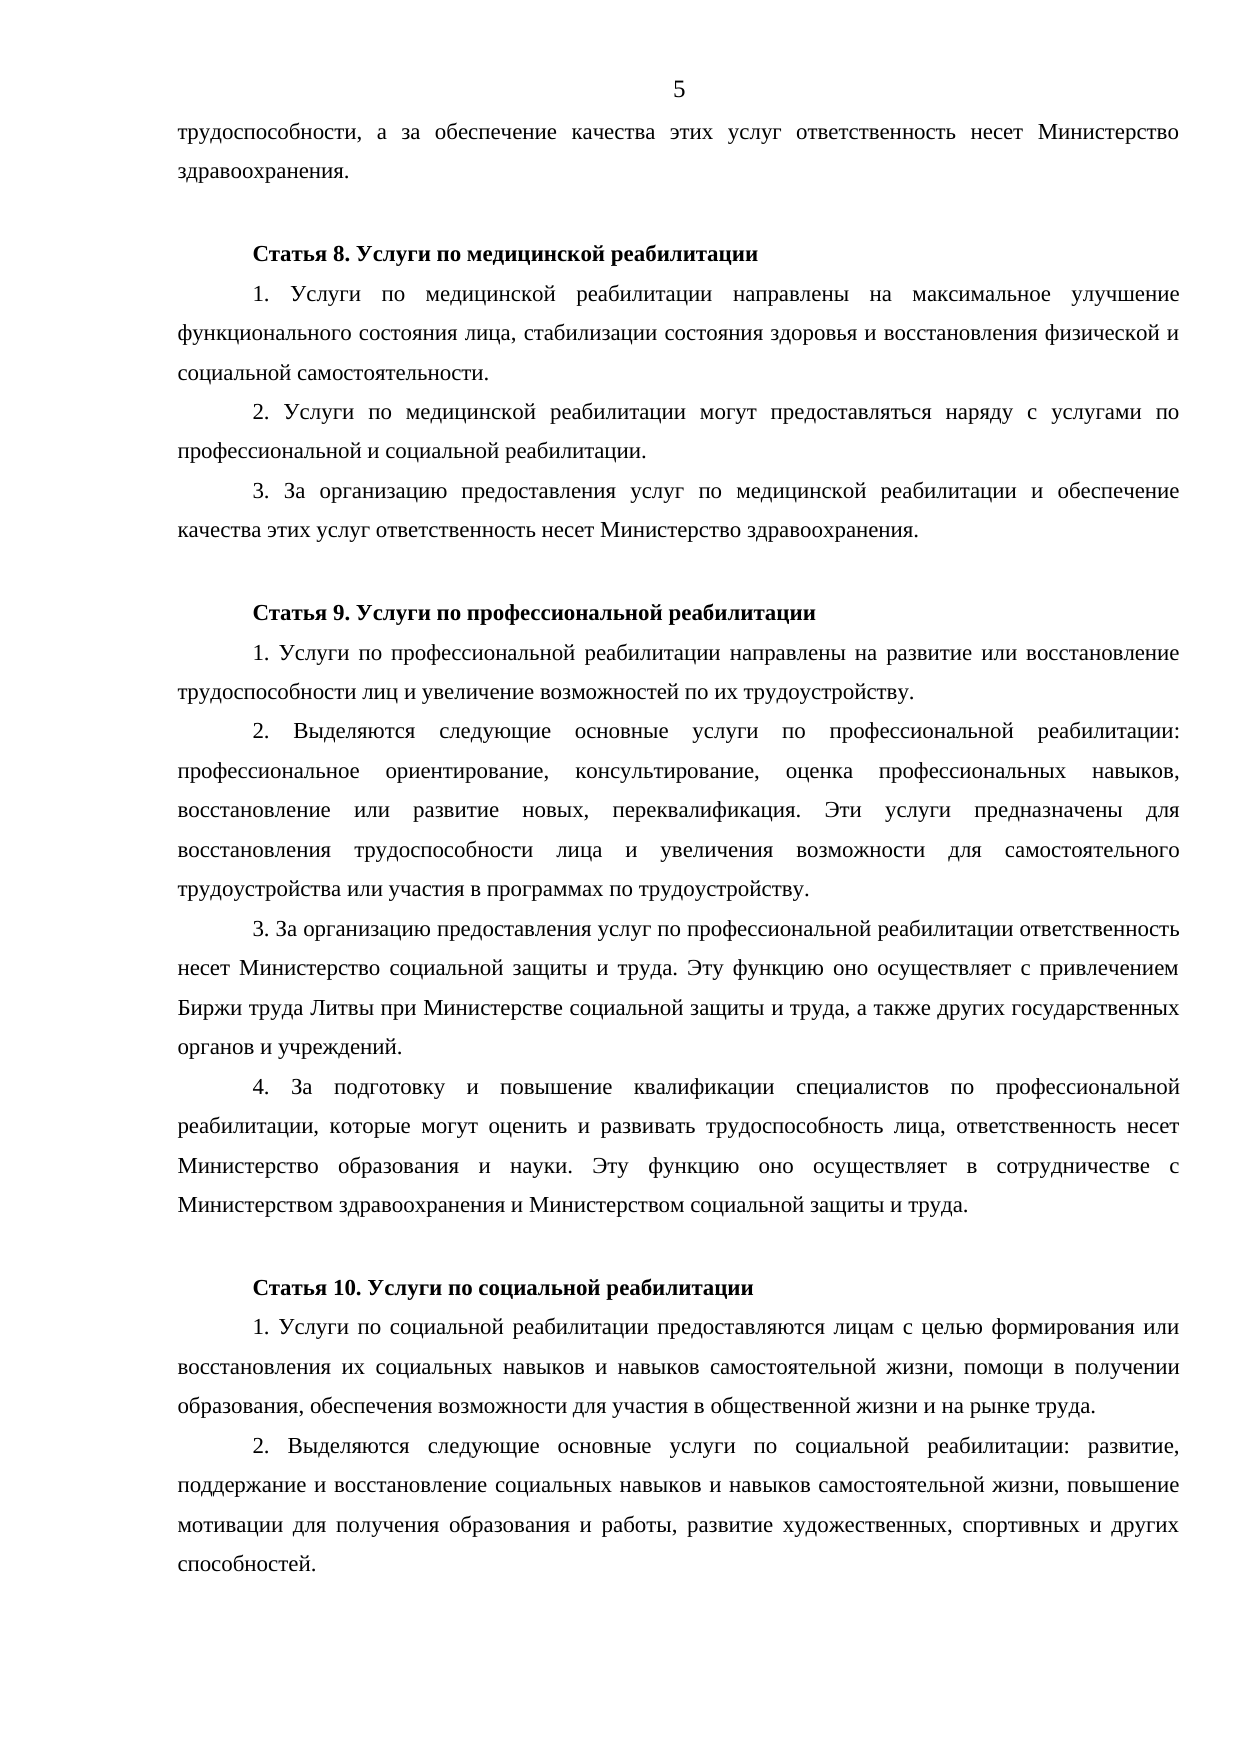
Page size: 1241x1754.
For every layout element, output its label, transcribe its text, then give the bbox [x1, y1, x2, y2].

text Статья 9. Услуги по профессиональной реабилитации [177, 599, 1181, 626]
text 1. Услуги по профессиональной реабилитации направлены на развитие или восстановление трудоспособности лиц и увеличение возможностей по их трудоустройству. [177, 639, 1181, 704]
text 2. Выделяются следующие основные услуги по профессиональной реабилитации: профессиональное ориентирование, консультирование, оценка профессиональных навыков, восстановление или развитие новых, переквалификация. Эти услуги предназначены для восстановления трудоспособности лица и увеличения возможности для самостоятельного трудоустройства или участия в программах по трудоустройству. [177, 718, 1181, 902]
text 2. Выделяются следующие основные услуги по социальной реабилитации: развитие, поддержание и восстановление социальных навыков и навыков самостоятельной жизни, повышение мотивации для получения образования и работы, развитие художественных, спортивных и других способностей. [177, 1432, 1181, 1577]
text Статья 10. Услуги по социальной реабилитации [177, 1274, 1181, 1300]
text 3. За организацию предоставления услуг по профессиональной реабилитации ответственность несет Министерство социальной защиты и труда. Эту функцию оно осуществляет с привлечением Биржи труда Литвы при Министерстве социальной защиты и труда, а также других государственных органов и учреждений. [177, 915, 1181, 1060]
text 4. За подготовку и повышение квалификации специалистов по профессиональной реабилитации, которые могут оценить и развивать трудоспособность лица, ответственность несет Министерство образования и науки. Эту функцию оно осуществляет в сотрудничестве с Министерством здравоохранения и Министерством социальной защиты и труда. [177, 1073, 1181, 1218]
text Статья 8. Услуги по медицинской реабилитации [177, 240, 1181, 267]
text 3. За организацию предоставления услуг по медицинской реабилитации и обеспечение качества этих услуг ответственность несет Министерство здравоохранения. [177, 477, 1181, 543]
text трудоспособности, а за обеспечение качества этих услуг ответственность несет Министерство здравоохранения. [177, 118, 1181, 184]
text 1. Услуги по социальной реабилитации предоставляются лицам с целью формирования или восстановления их социальных навыков и навыков самостоятельной жизни, помощи в получении образования, обеспечения возможности для участия в общественной жизни и на рынке труда. [177, 1313, 1181, 1419]
text 1. Услуги по медицинской реабилитации направлены на максимальное улучшение функционального состояния лица, стабилизации состояния здоровья и восстановления физической и социальной самостоятельности. [177, 280, 1181, 385]
text 2. Услуги по медицинской реабилитации могут предоставляться наряду с услугами по профессиональной и социальной реабилитации. [177, 398, 1181, 464]
